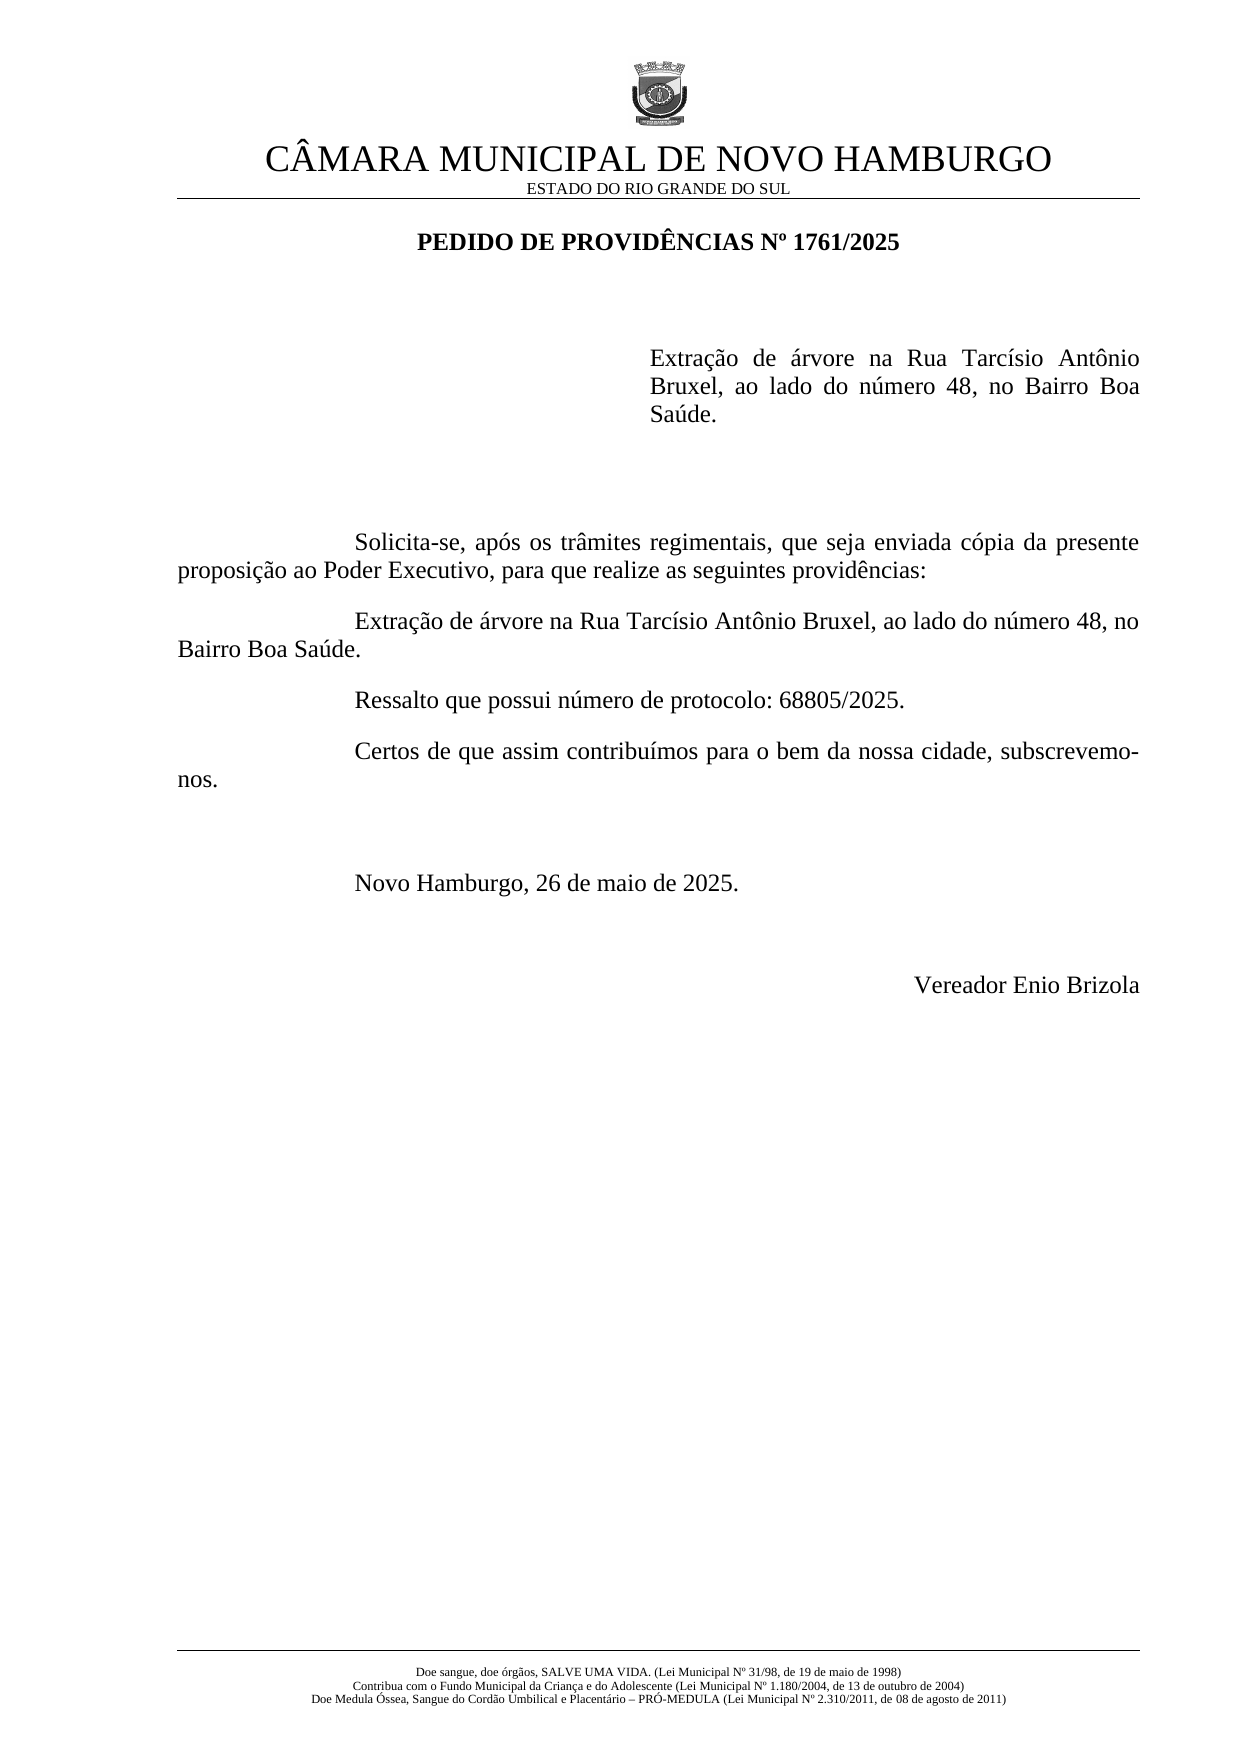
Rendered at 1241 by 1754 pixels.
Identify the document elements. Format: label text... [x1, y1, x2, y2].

text Extração de árvore na Rua Tarcísio Antônio Bruxel, ao lado do número 48, no Bairro Boa Saúde. [177, 607, 1140, 662]
text Vereador Enio Brizola [177, 971, 1140, 999]
text Novo Hamburgo, 26 de maio de 2025. [177, 869, 1140, 897]
text Certos de que assim contribuímos para o bem da nossa cidade, subscrevemo-nos. [177, 737, 1140, 793]
text Solicita-se, após os trâmites regimentais, que seja enviada cópia da presente proposição ao Poder Executivo, para que realize as seguintes providências: [177, 528, 1140, 583]
text Extração de árvore na Rua Tarcísio Antônio Bruxel, ao lado do número 48, no Bairro Boa Saúde. [649, 344, 1140, 428]
text Ressalto que possui número de protocolo: 68805/2025. [177, 686, 1140, 714]
text PEDIDO DE PROVIDÊNCIAS Nº 1761/2025 [177, 228, 1140, 256]
